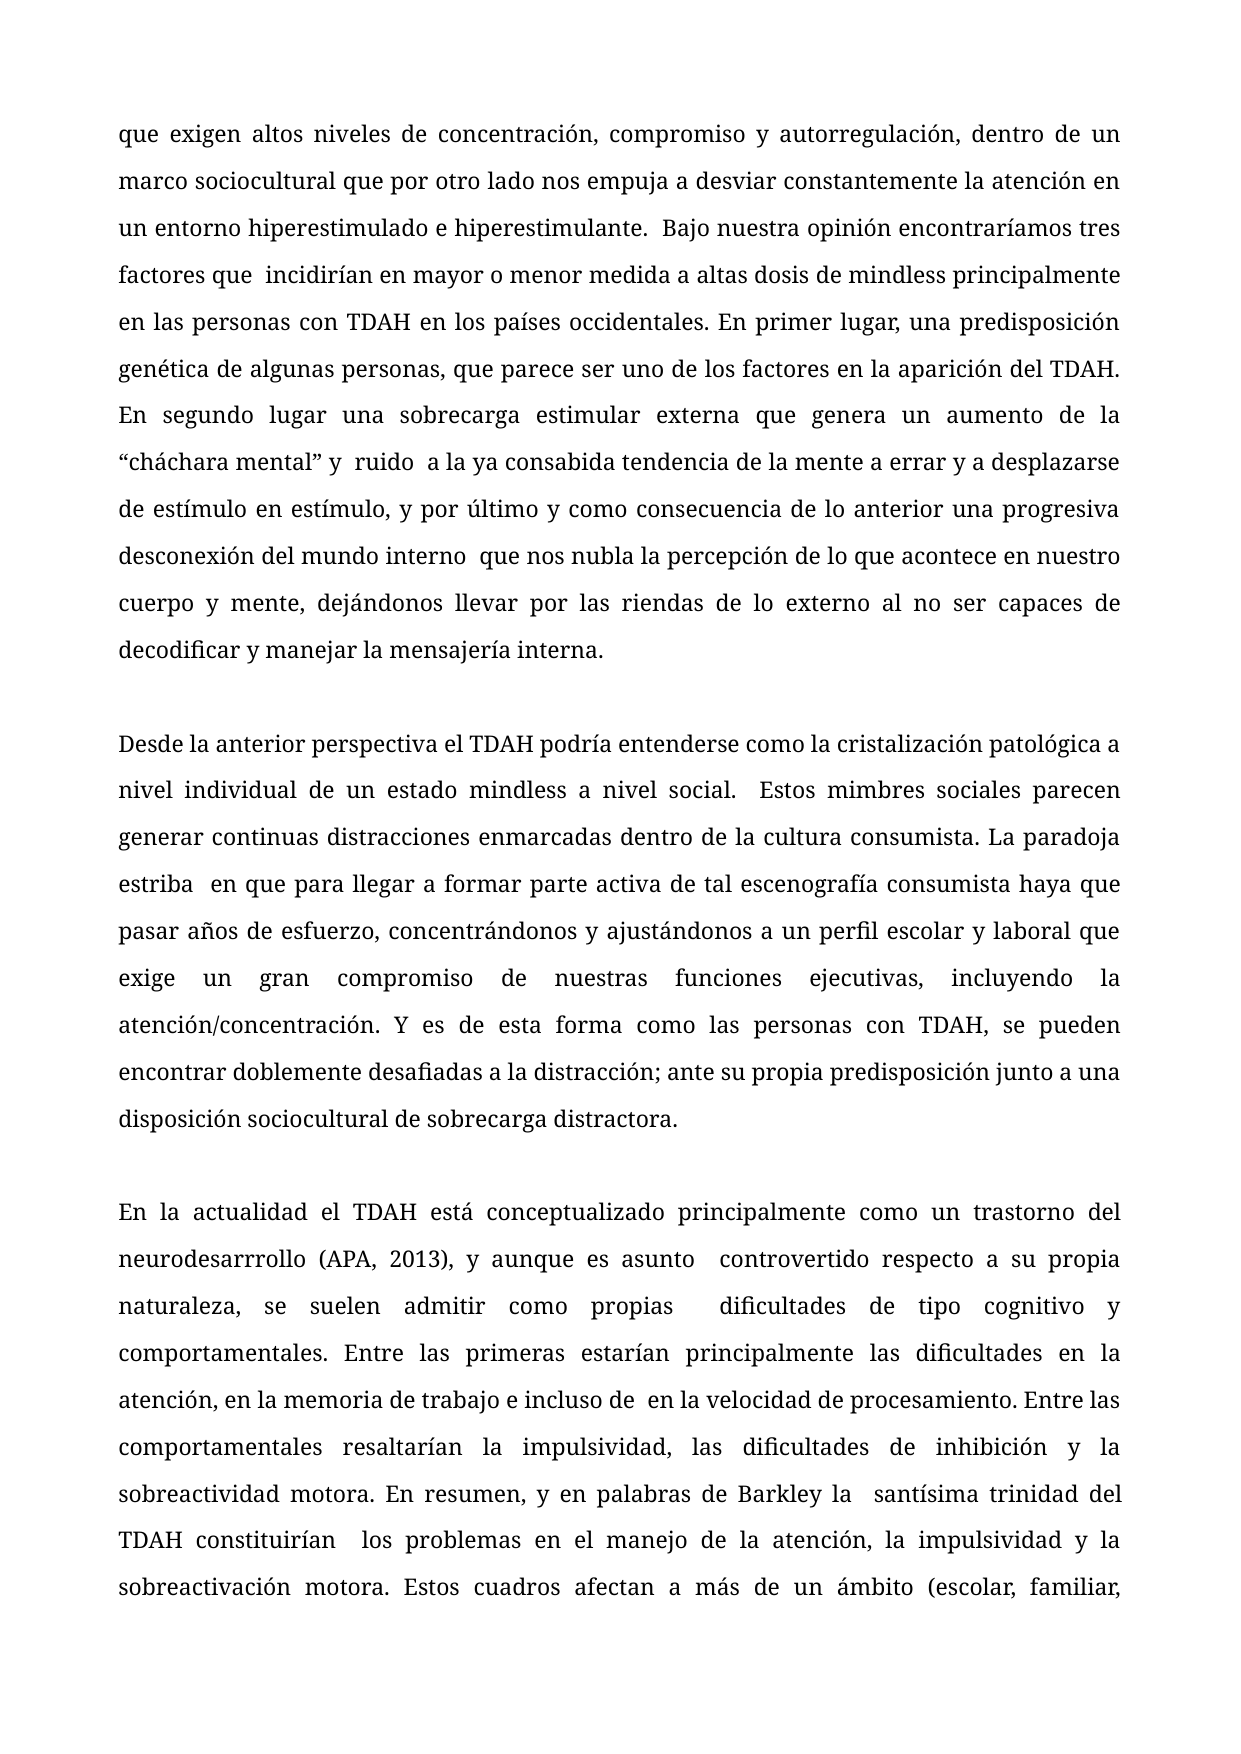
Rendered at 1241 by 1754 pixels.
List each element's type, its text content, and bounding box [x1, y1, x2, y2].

text que exigen altos niveles de concentración, compromiso y autorregulación, dentro de un marco sociocultural que por otro lado nos empuja a desviar constantemente la atención en un entorno hiperestimulado e hiperestimulante. Bajo nuestra opinión encontraríamos tres factores que incidirían en mayor o menor medida a altas dosis de mindless principalmente en las personas con TDAH en los países occidentales. En primer lugar, una predisposición genética de algunas personas, que parece ser uno de los factores en la aparición del TDAH. En segundo lugar una sobrecarga estimular externa que genera un aumento de la “cháchara mental” y ruido a la ya consabida tendencia de la mente a errar y a desplazarse de estímulo en estímulo, y por último y como consecuencia de lo anterior una progresiva desconexión del mundo interno que nos nubla la percepción de lo que acontece en nuestro cuerpo y mente, dejándonos llevar por las riendas de lo externo al no ser capaces de decodificar y manejar la mensajería interna. [118, 118, 1122, 665]
text En la actualidad el TDAH está conceptualizado principalmente como un trastorno del neurodesarrrollo (APA, 2013), y aunque es asunto controvertido respecto a su propia naturaleza, se suelen admitir como propias dificultades de tipo cognitivo y comportamentales. Entre las primeras estarían principalmente las dificultades en la atención, en la memoria de trabajo e incluso de en la velocidad de procesamiento. Entre las comportamentales resaltarían la impulsividad, las dificultades de inhibición y la sobreactividad motora. En resumen, y en palabras de Barkley la santísima trinidad del TDAH constituirían los problemas en el manejo de la atención, la impulsividad y la sobreactivación motora. Estos cuadros afectan a más de un ámbito (escolar, familiar, [118, 1196, 1122, 1602]
text Desde la anterior perspectiva el TDAH podría entenderse como la cristalización patológica a nivel individual de un estado mindless a nivel social. Estos mimbres sociales parecen generar continuas distracciones enmarcadas dentro de la cultura consumista. La paradoja estriba en que para llegar a formar parte activa de tal escenografía consumista haya que pasar años de esfuerzo, concentrándonos y ajustándonos a un perfil escolar y laboral que exige un gran compromiso de nuestras funciones ejecutivas, incluyendo la atención/concentración. Y es de esta forma como las personas con TDAH, se pueden encontrar doblemente desafiadas a la distracción; ante su propia predisposición junto a una disposición sociocultural de sobrecarga distractora. [118, 727, 1122, 1134]
